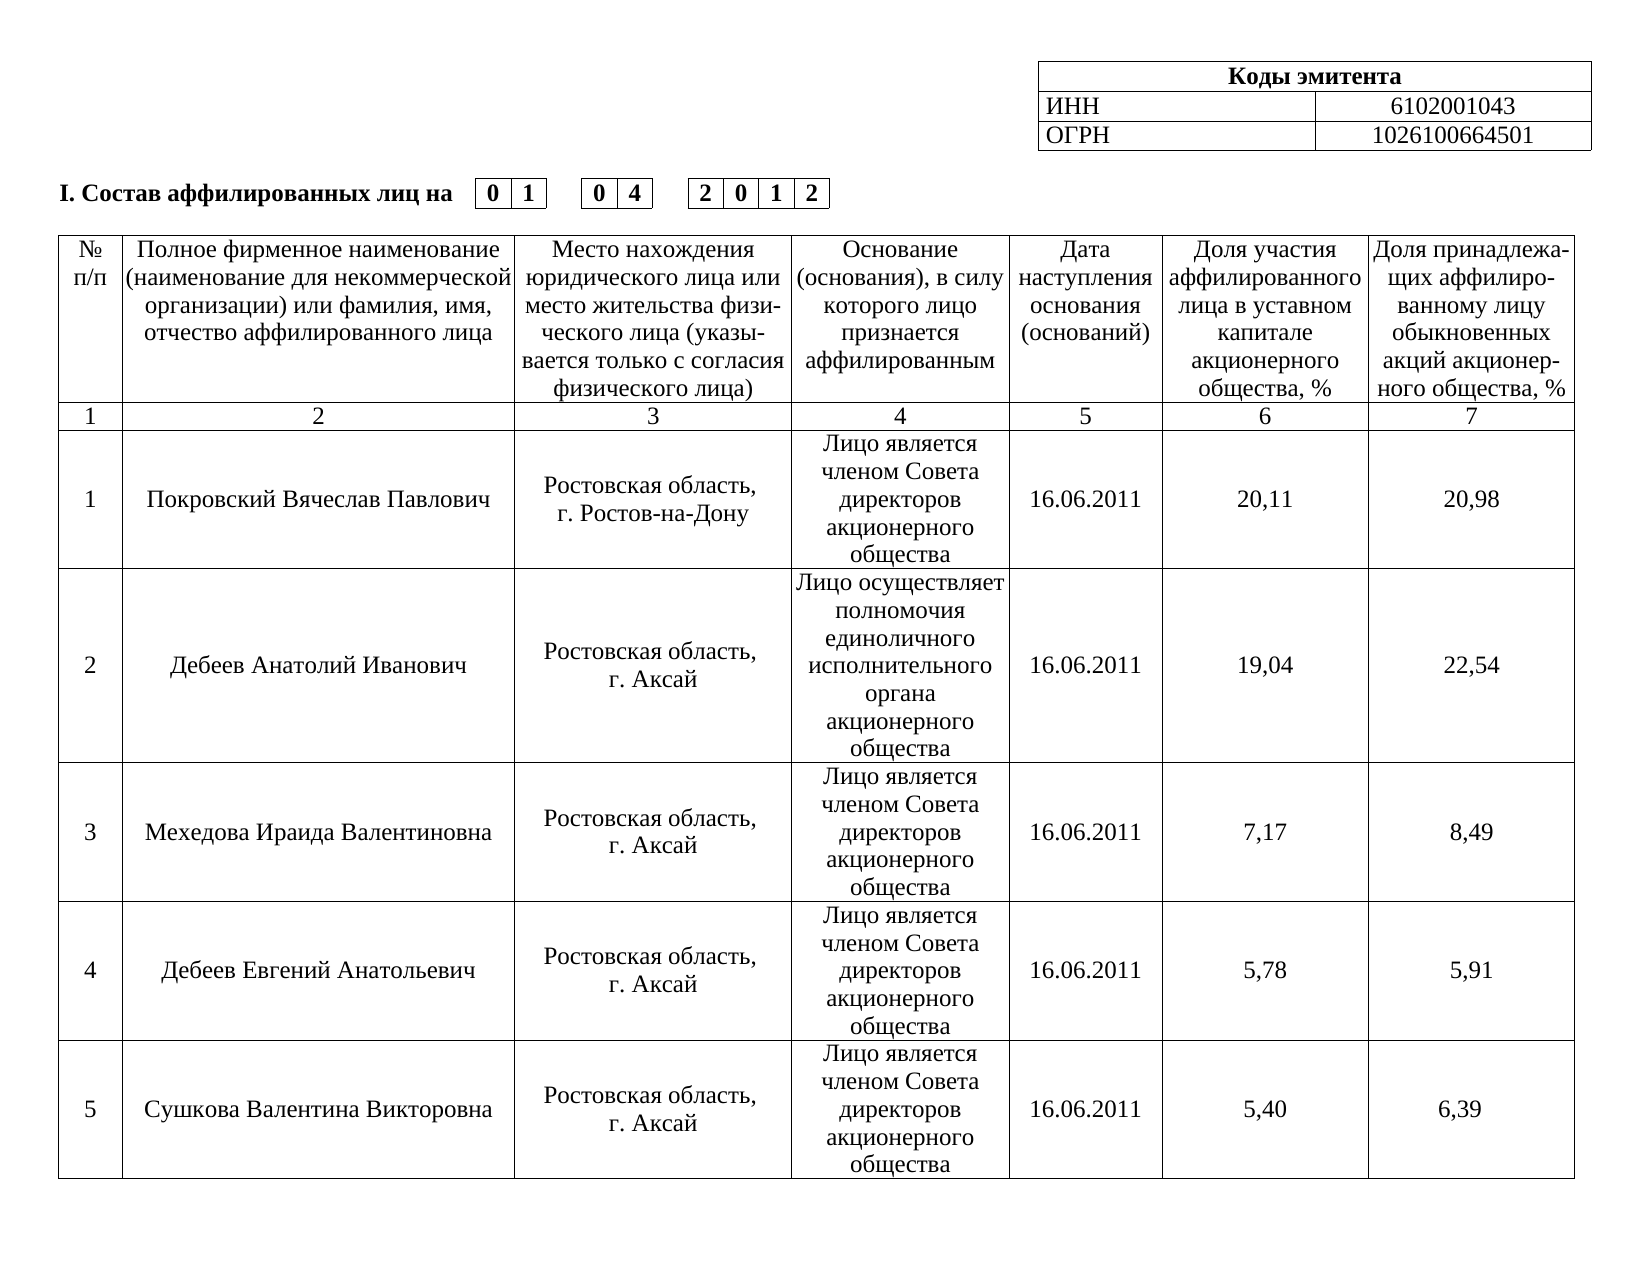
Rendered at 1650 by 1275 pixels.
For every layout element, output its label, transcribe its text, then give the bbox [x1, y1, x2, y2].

table_cell 6,39 [1369, 1041, 1574, 1178]
table_cell 16.06.2011 [1010, 569, 1162, 762]
table_cell 7,17 [1163, 763, 1368, 901]
table_cell 22,54 [1369, 569, 1574, 762]
table_cell 7 [1369, 403, 1574, 429]
table_header Дата наступления основания (оснований) [1010, 236, 1162, 402]
table_cell 20,98 [1369, 431, 1574, 568]
table_cell Дебеев Евгений Анатольевич [123, 902, 514, 1039]
table_header 4 [618, 179, 652, 207]
table_cell Ростовская область, г. Аксай [515, 569, 791, 762]
table_header 1 [512, 179, 546, 207]
table_cell 5,78 [1163, 902, 1368, 1039]
table_cell 6102001043 [1316, 92, 1591, 121]
table_cell 4 [59, 902, 122, 1039]
table_header 0 [476, 179, 511, 207]
table_cell Ростовская область, г. Ростов-на-Дону [515, 431, 791, 568]
table_cell Лицо является членом Совета директоров акционерного общества [792, 431, 1009, 568]
table_cell Мехедова Ираида Валентиновна [123, 763, 514, 901]
table_cell 19,04 [1163, 569, 1368, 762]
table_cell Лицо является членом Совета директоров акционерного общества [792, 763, 1009, 901]
table_header Полное фирменное наименование (наименование для некоммерческой организации) или фамилия, имя, отчество аффилированного лица [123, 236, 514, 402]
table_cell Покровский Вячеслав Павлович [123, 431, 514, 568]
table_header Коды эмитента [1039, 62, 1591, 91]
table_cell ОГРН [1039, 122, 1315, 150]
table_header № п/п [59, 236, 122, 402]
table_cell 3 [515, 403, 791, 429]
table_cell Ростовская область, г. Аксай [515, 902, 791, 1039]
table_header [653, 178, 688, 207]
table_cell 8,49 [1369, 763, 1574, 901]
table_cell Лицо является членом Совета директоров акционерного общества [792, 902, 1009, 1039]
table_header Место нахождения юридического лица или место жительства физи- ческого лица (указы- вается только с согласия физического лица) [515, 236, 791, 402]
table_cell 5,91 [1369, 902, 1574, 1039]
table_cell Лицо является членом Совета директоров акционерного общества [792, 1041, 1009, 1178]
table_cell 5 [59, 1041, 122, 1178]
table_cell 16.06.2011 [1010, 431, 1162, 568]
table_header 0 [724, 179, 758, 207]
table_cell 1 [59, 403, 122, 429]
table_header 0 [582, 179, 617, 207]
table_cell Ростовская область, г. Аксай [515, 763, 791, 901]
table_cell 6 [1163, 403, 1368, 429]
table_header I. Состав аффилированных лиц на [58, 178, 475, 207]
table_header Доля принадлежа- щих аффилиро- ванному лицу обыкновенных акций акционер- ного общества, % [1369, 236, 1574, 402]
table_header Основание (основания), в силу которого лицо признается аффилированным [792, 236, 1009, 402]
table_cell Дебеев Анатолий Иванович [123, 569, 514, 762]
table_cell 16.06.2011 [1010, 1041, 1162, 1178]
table_cell 16.06.2011 [1010, 902, 1162, 1039]
table_cell Лицо осуществляет полномочия единоличного исполнительного органа акционерного общества [792, 569, 1009, 762]
table_cell 2 [123, 403, 514, 429]
table_cell 5 [1010, 403, 1162, 429]
table_cell Ростовская область, г. Аксай [515, 1041, 791, 1178]
table_cell 4 [792, 403, 1009, 429]
table_cell 2 [59, 569, 122, 762]
table_cell Сушкова Валентина Викторовна [123, 1041, 514, 1178]
table_cell 5,40 [1163, 1041, 1368, 1178]
table_header 2 [795, 179, 829, 207]
table_cell 16.06.2011 [1010, 763, 1162, 901]
table_cell 3 [59, 763, 122, 901]
table_cell 1 [59, 431, 122, 568]
table_header 2 [689, 179, 723, 207]
table_cell 20,11 [1163, 431, 1368, 568]
table_cell ИНН [1039, 92, 1315, 121]
table_cell 1026100664501 [1316, 122, 1591, 150]
table_header 1 [759, 179, 794, 207]
table_header [547, 178, 581, 207]
table_header Доля участия аффилированного лица в уставном капитале акционерного общества, % [1163, 236, 1368, 402]
